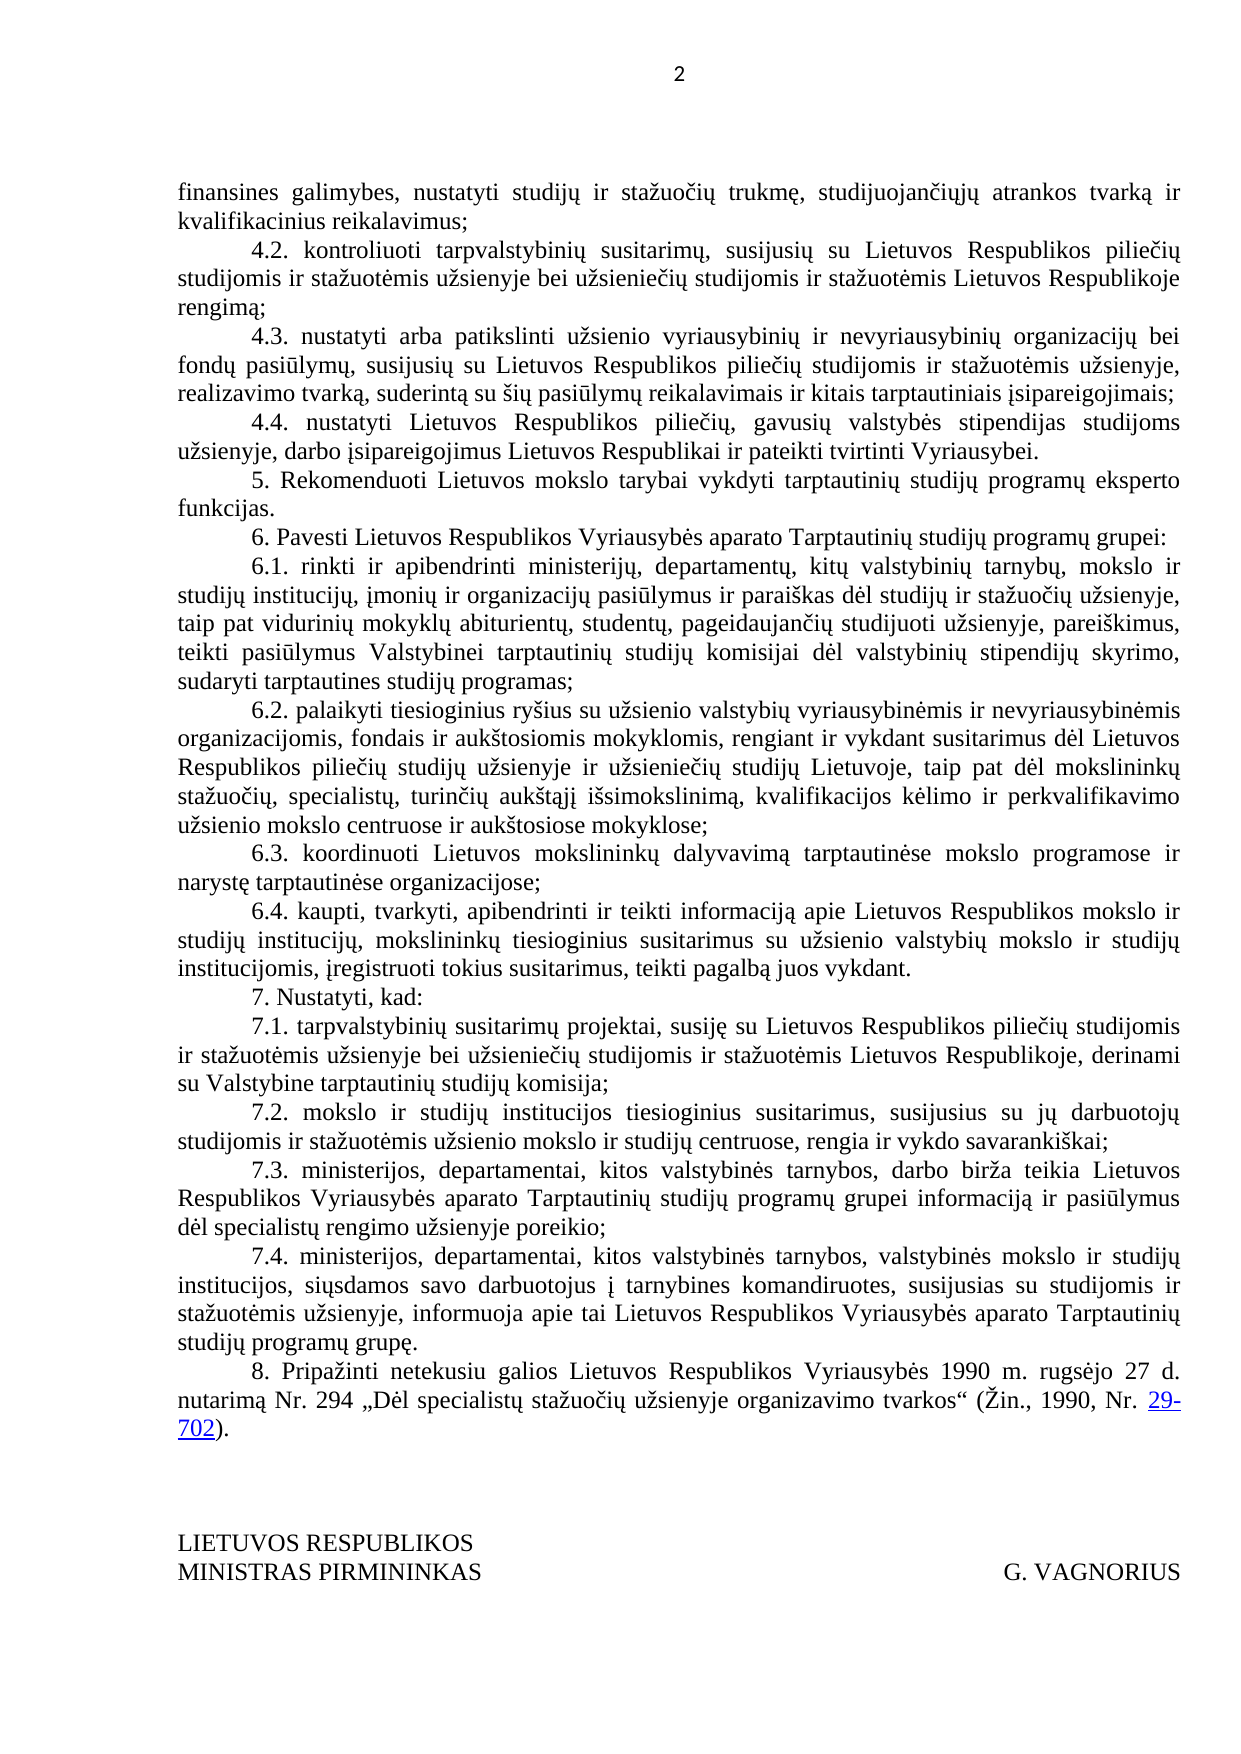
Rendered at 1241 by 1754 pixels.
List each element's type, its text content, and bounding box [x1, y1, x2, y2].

text Ministras Pirmininkas G. Vagnorius [177, 1557, 1181, 1586]
text 6.2. palaikyti tiesioginius ryšius su užsienio valstybių vyriausybinėmis ir nevyriausybinėmis organizacijomis, fondais ir aukštosiomis mokyklomis, rengiant ir vykdant susitarimus dėl Lietuvos Respublikos piliečių studijų užsienyje ir užsieniečių studijų Lietuvoje, taip pat dėl mokslininkų stažuočių, specialistų, turinčių aukštąjį išsimokslinimą, kvalifikacijos kėlimo ir perkvalifikavimo užsienio mokslo centruose ir aukštosiose mokyklose; [177, 695, 1181, 838]
text 5. Rekomenduoti Lietuvos mokslo tarybai vykdyti tarptautinių studijų programų eksperto funkcijas. [177, 465, 1181, 522]
text 8. Pripažinti netekusiu galios Lietuvos Respublikos Vyriausybės 1990 m. rugsėjo 27 d. nutarimą Nr. 294 „Dėl specialistų stažuočių užsienyje organizavimo tvarkos“ (Žin., 1990, Nr. 29-702). [177, 1356, 1181, 1442]
text 4.3. nustatyti arba patikslinti užsienio vyriausybinių ir nevyriausybinių organizacijų bei fondų pasiūlymų, susijusių su Lietuvos Respublikos piliečių studijomis ir stažuotėmis užsienyje, realizavimo tvarką, suderintą su šių pasiūlymų reikalavimais ir kitais tarptautiniais įsipareigojimais; [177, 321, 1181, 407]
text 6.3. koordinuoti Lietuvos mokslininkų dalyvavimą tarptautinėse mokslo programose ir narystę tarptautinėse organizacijose; [177, 838, 1181, 896]
text 6.1. rinkti ir apibendrinti ministerijų, departamentų, kitų valstybinių tarnybų, mokslo ir studijų institucijų, įmonių ir organizacijų pasiūlymus ir paraiškas dėl studijų ir stažuočių užsienyje, taip pat vidurinių mokyklų abiturientų, studentų, pageidaujančių studijuoti užsienyje, pareiškimus, teikti pasiūlymus Valstybinei tarptautinių studijų komisijai dėl valstybinių stipendijų skyrimo, sudaryti tarptautines studijų programas; [177, 551, 1181, 695]
text 7. Nustatyti, kad: [177, 982, 1181, 1011]
text 4.4. nustatyti Lietuvos Respublikos piliečių, gavusių valstybės stipendijas studijoms užsienyje, darbo įsipareigojimus Lietuvos Respublikai ir pateikti tvirtinti Vyriausybei. [177, 407, 1181, 465]
text 7.4. ministerijos, departamentai, kitos valstybinės tarnybos, valstybinės mokslo ir studijų institucijos, siųsdamos savo darbuotojus į tarnybines komandiruotes, susijusias su studijomis ir stažuotėmis užsienyje, informuoja apie tai Lietuvos Respublikos Vyriausybės aparato Tarptautinių studijų programų grupę. [177, 1241, 1181, 1356]
text 7.2. mokslo ir studijų institucijos tiesioginius susitarimus, susijusius su jų darbuotojų studijomis ir stažuotėmis užsienio mokslo ir studijų centruose, rengia ir vykdo savarankiškai; [177, 1097, 1181, 1155]
text 6. Pavesti Lietuvos Respublikos Vyriausybės aparato Tarptautinių studijų programų grupei: [177, 522, 1181, 551]
text 4.2. kontroliuoti tarpvalstybinių susitarimų, susijusių su Lietuvos Respublikos piliečių studijomis ir stažuotėmis užsienyje bei užsieniečių studijomis ir stažuotėmis Lietuvos Respublikoje rengimą; [177, 235, 1181, 321]
text 7.3. ministerijos, departamentai, kitos valstybinės tarnybos, darbo birža teikia Lietuvos Respublikos Vyriausybės aparato Tarptautinių studijų programų grupei informaciją ir pasiūlymus dėl specialistų rengimo užsienyje poreikio; [177, 1155, 1181, 1241]
text 7.1. tarpvalstybinių susitarimų projektai, susiję su Lietuvos Respublikos piliečių studijomis ir stažuotėmis užsienyje bei užsieniečių studijomis ir stažuotėmis Lietuvos Respublikoje, derinami su Valstybine tarptautinių studijų komisija; [177, 1011, 1181, 1097]
text 6.4. kaupti, tvarkyti, apibendrinti ir teikti informaciją apie Lietuvos Respublikos mokslo ir studijų institucijų, mokslininkų tiesioginius susitarimus su užsienio valstybių mokslo ir studijų institucijomis, įregistruoti tokius susitarimus, teikti pagalbą juos vykdant. [177, 896, 1181, 982]
text Lietuvos Respublikos [177, 1528, 1181, 1557]
text finansines galimybes, nustatyti studijų ir stažuočių trukmę, studijuojančiųjų atrankos tvarką ir kvalifikacinius reikalavimus; [177, 177, 1181, 235]
